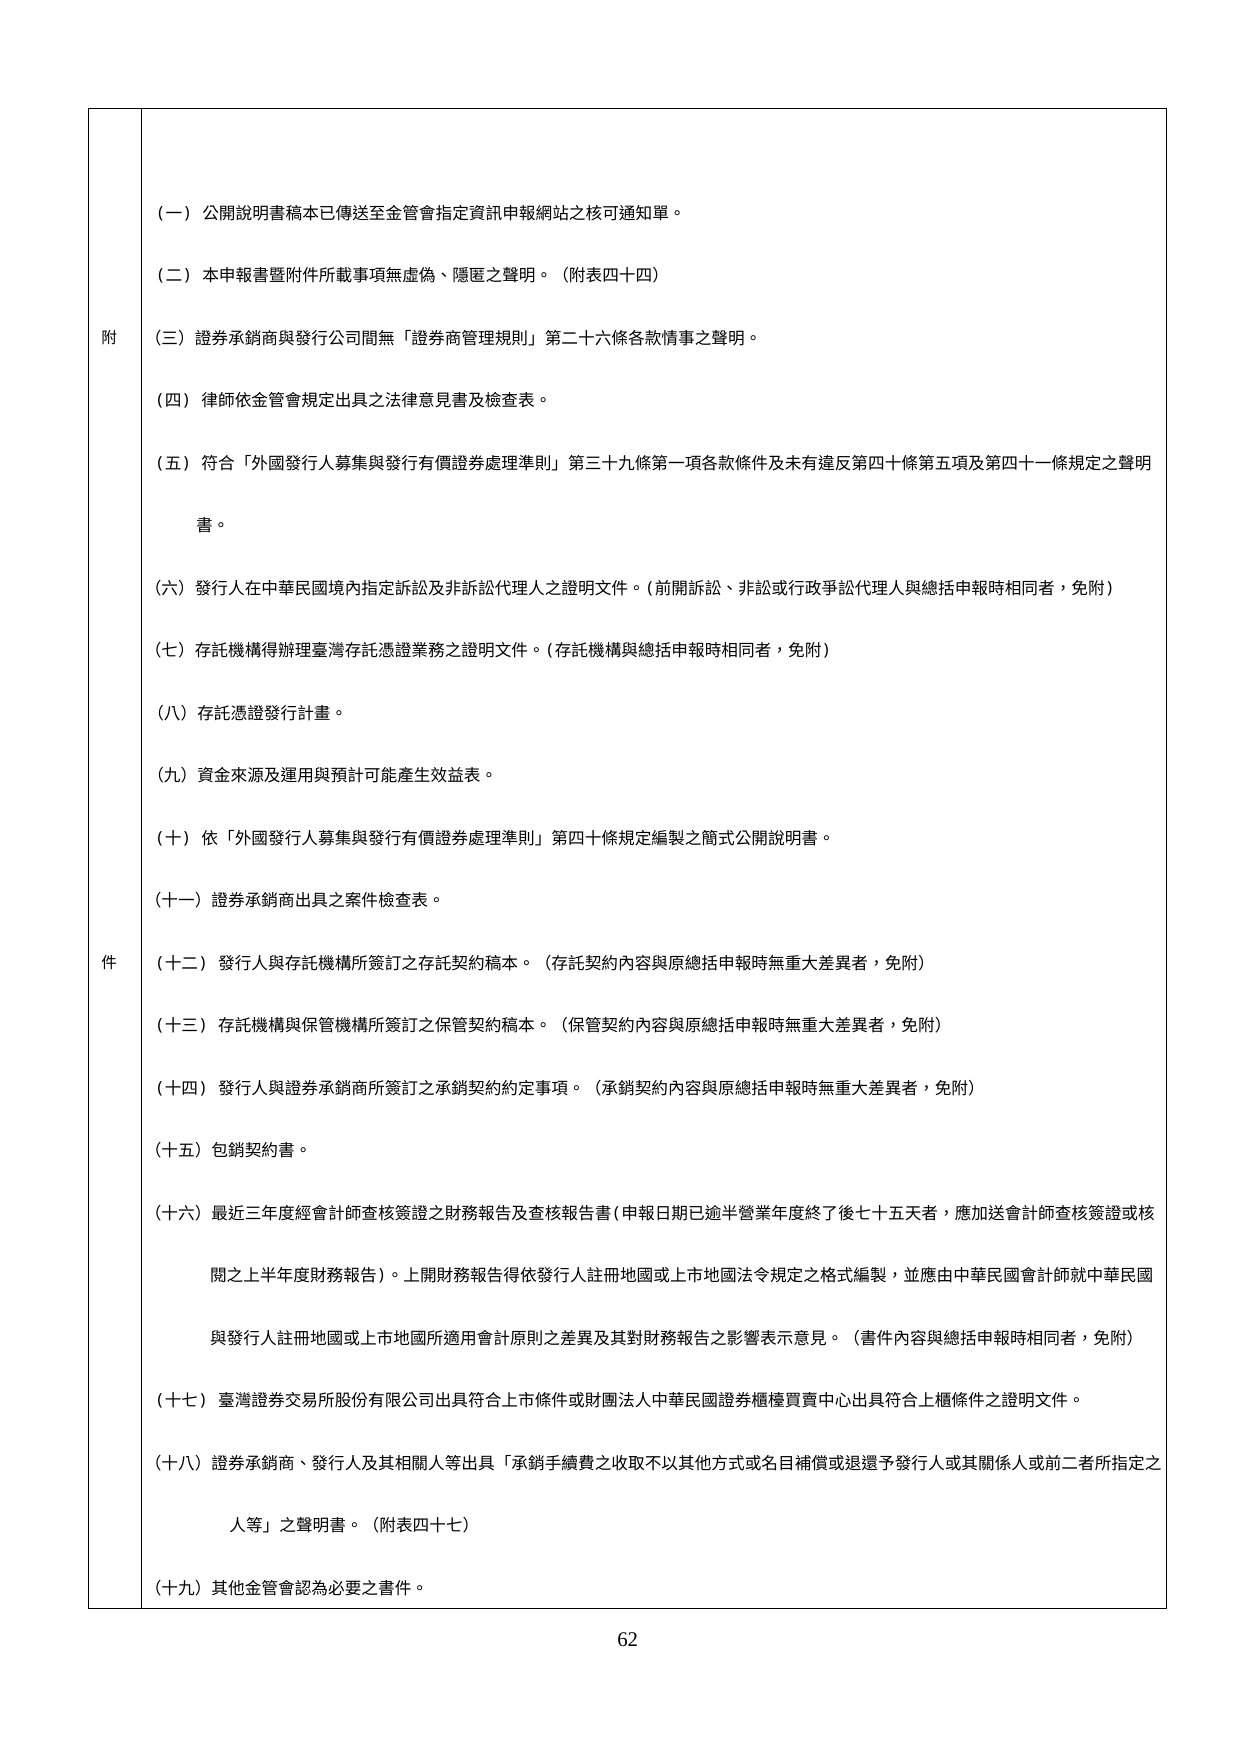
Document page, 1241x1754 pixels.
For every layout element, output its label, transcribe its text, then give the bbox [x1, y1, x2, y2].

table_cell 附 件 [89, 109, 141, 1608]
table_cell (一) 公開說明書稿本已傳送至金管會指定資訊申報網站之核可通知單。 (二) 本申報書暨附件所載事項無虛偽、隱匿之聲明。（附表四十四） （三）證券承銷商與發行公司間無「證券商管理規則」第二十六條各款情事之聲明。 (四) 律師依金管會規定出具之法律意見書及檢查表。 (五) 符合「外國發行人募集與發行有價證券處理準則」第三十九條第一項各款條件及未有違反第四十條第五項及第四十一條規定之聲明書。 （六）發行人在中華民國境內指定訴訟及非訴訟代理人之證明文件。(前開訴訟、非訟或行政爭訟代理人與總括申報時相同者，免附) （七）存託機構得辦理臺灣存託憑證業務之證明文件。(存託機構與總括申報時相同者，免附) （八）存託憑證發行計畫。 （九）資金來源及運用與預計可能產生效益表。 (十) 依「外國發行人募集與發行有價證券處理準則」第四十條規定編製之簡式公開說明書。 （十一）證券承銷商出具之案件檢查表。 (十二) 發行人與存託機構所簽訂之存託契約稿本。（存託契約內容與原總括申報時無重大差異者，免附） (十三) 存託機構與保管機構所簽訂之保管契約稿本。（保管契約內容與原總括申報時無重大差異者，免附） (十四) 發行人與證券承銷商所簽訂之承銷契約約定事項。（承銷契約內容與原總括申報時無重大差異者，免附） （十五）包銷契約書。 （十六）最近三年度經會計師查核簽證之財務報告及查核報告書(申報日期已逾半營業年度終了後七十五天者，應加送會計師查核簽證或核閱之上半年度財務報告)。上開財務報告得依發行人註冊地國或上市地國法令規定之格式編製，並應由中華民國會計師就中華民國與發行人註冊地國或上市地國所適用會計原則之差異及其對財務報告之影響表示意見。（書件內容與總括申報時相同者，免附） (十七) 臺灣證券交易所股份有限公司出具符合上市條件或財團法人中華民國證券櫃檯買賣中心出具符合上櫃條件之證明文件。 （十八）證券承銷商、發行人及其相關人等出具「承銷手續費之收取不以其他方式或名目補償或退還予發行人或其關係人或前二者所指定之人等」之聲明書。（附表四十七） （十九）其他金管會認為必要之書件。 [142, 109, 1166, 1608]
